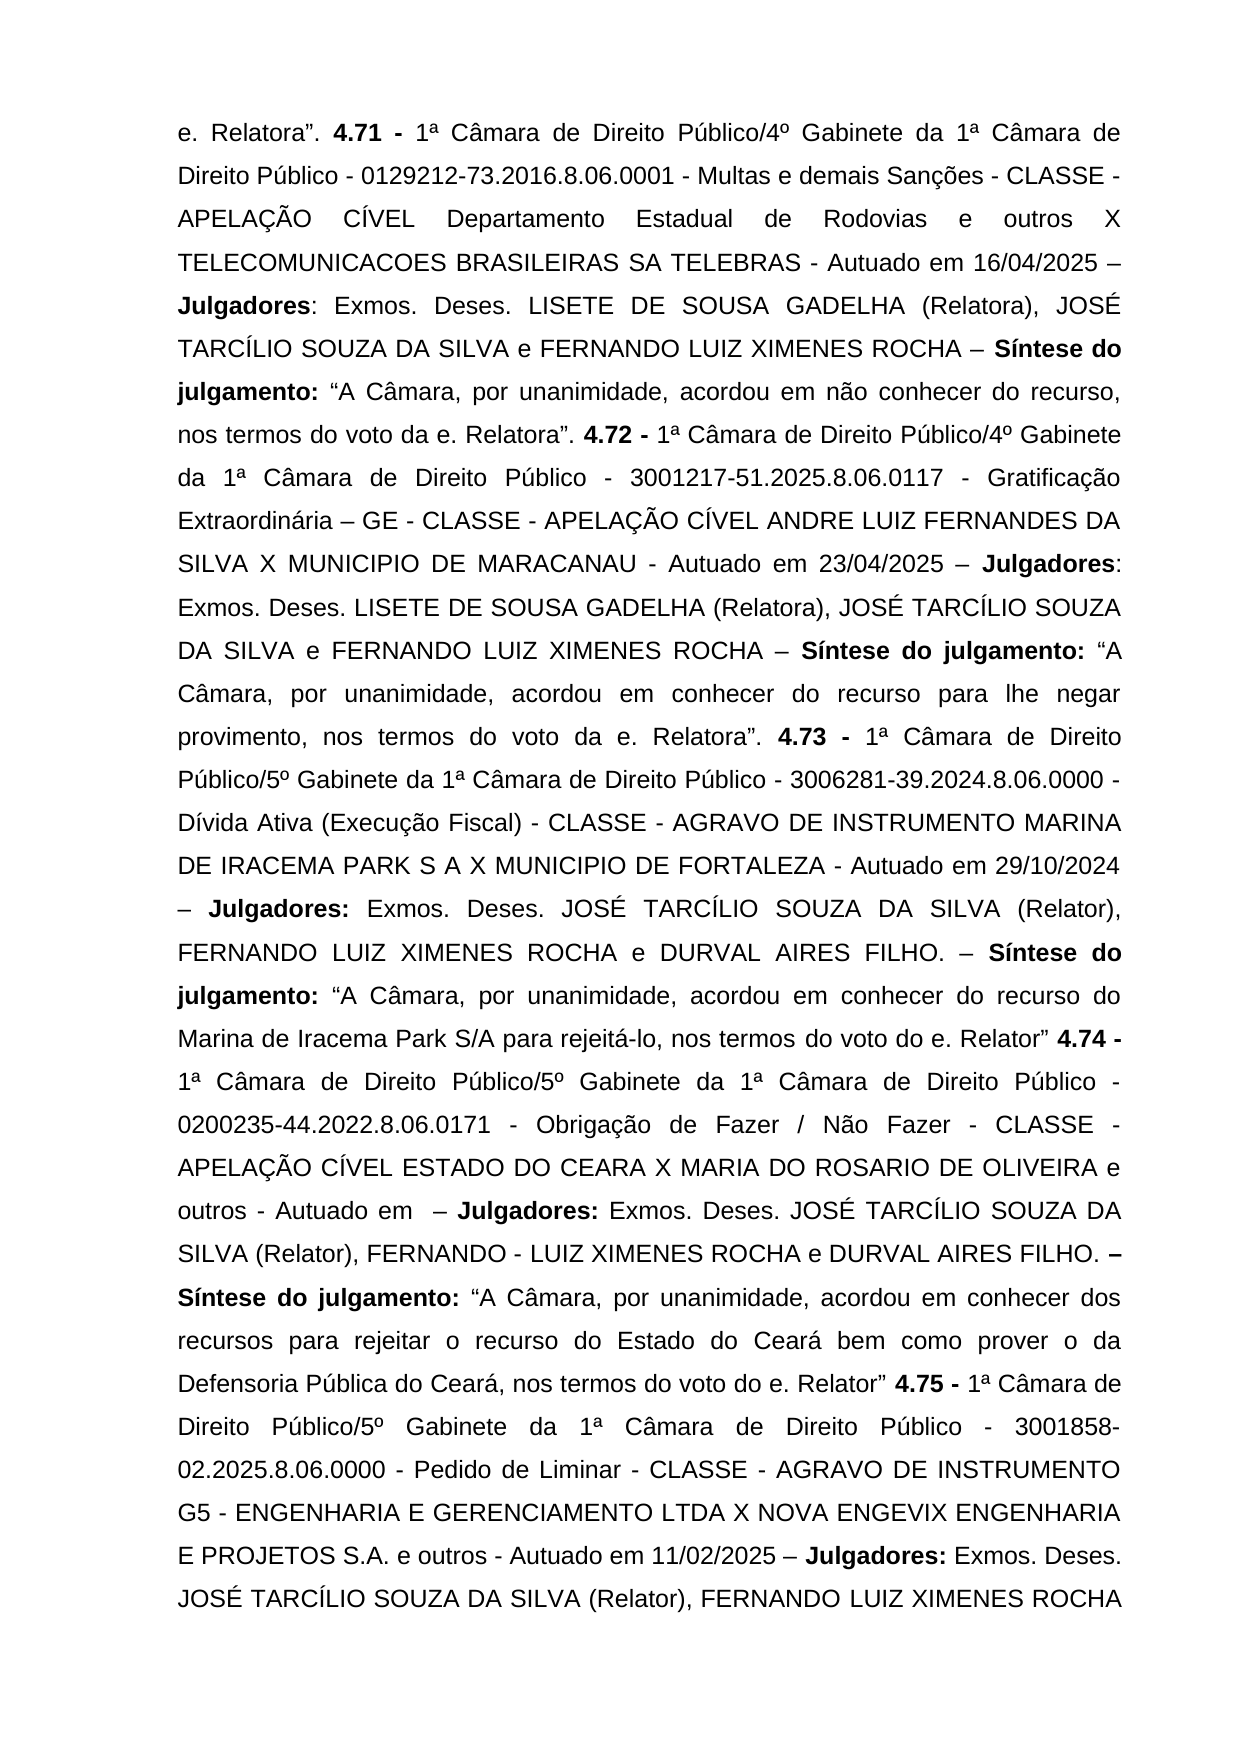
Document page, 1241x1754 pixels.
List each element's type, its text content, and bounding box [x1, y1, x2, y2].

text e. Relatora”. 4.71 - 1ª Câmara de Direito Público/4º Gabinete da 1ª Câmara de Direito Público - 0129212-73.2016.8.06.0001 - Multas e demais Sanções - CLASSE - APELAÇÃO CÍVEL Departamento Estadual de Rodovias e outros X TELECOMUNICACOES BRASILEIRAS SA TELEBRAS - Autuado em 16/04/2025 – Julgadores: Exmos. Deses. LISETE DE SOUSA GADELHA (Relatora), JOSÉ TARCÍLIO SOUZA DA SILVA e FERNANDO LUIZ XIMENES ROCHA – Síntese do julgamento: “A Câmara, por unanimidade, acordou em não conhecer do recurso, nos termos do voto da e. Relatora”. 4.72 - 1ª Câmara de Direito Público/4º Gabinete da 1ª Câmara de Direito Público - 3001217-51.2025.8.06.0117 - Gratificação Extraordinária – GE - CLASSE - APELAÇÃO CÍVEL ANDRE LUIZ FERNANDES DA SILVA X MUNICIPIO DE MARACANAU - Autuado em 23/04/2025 – Julgadores: Exmos. Deses. LISETE DE SOUSA GADELHA (Relatora), JOSÉ TARCÍLIO SOUZA DA SILVA e FERNANDO LUIZ XIMENES ROCHA – Síntese do julgamento: “A Câmara, por unanimidade, acordou em conhecer do recurso para lhe negar provimento, nos termos do voto da e. Relatora”. 4.73 - 1ª Câmara de Direito Público/5º Gabinete da 1ª Câmara de Direito Público - 3006281-39.2024.8.06.0000 - Dívida Ativa (Execução Fiscal) - CLASSE - AGRAVO DE INSTRUMENTO MARINA DE IRACEMA PARK S A X MUNICIPIO DE FORTALEZA - Autuado em 29/10/2024 – Julgadores: Exmos. Deses. JOSÉ TARCÍLIO SOUZA DA SILVA (Relator), FERNANDO LUIZ XIMENES ROCHA e DURVAL AIRES FILHO. – Síntese do julgamento: “A Câmara, por unanimidade, acordou em conhecer do recurso do Marina de Iracema Park S/A para rejeitá-lo, nos termos do voto do e. Relator” 4.74 - 1ª Câmara de Direito Público/5º Gabinete da 1ª Câmara de Direito Público - 0200235-44.2022.8.06.0171 - Obrigação de Fazer / Não Fazer - CLASSE - APELAÇÃO CÍVEL ESTADO DO CEARA X MARIA DO ROSARIO DE OLIVEIRA e outros - Autuado em – Julgadores: Exmos. Deses. JOSÉ TARCÍLIO SOUZA DA SILVA (Relator), FERNANDO - LUIZ XIMENES ROCHA e DURVAL AIRES FILHO. – Síntese do julgamento: “A Câmara, por unanimidade, acordou em conhecer dos recursos para rejeitar o recurso do Estado do Ceará bem como prover o da Defensoria Pública do Ceará, nos termos do voto do e. Relator” 4.75 - 1ª Câmara de Direito Público/5º Gabinete da 1ª Câmara de Direito Público - 3001858-02.2025.8.06.0000 - Pedido de Liminar - CLASSE - AGRAVO DE INSTRUMENTO G5 - ENGENHARIA E GERENCIAMENTO LTDA X NOVA ENGEVIX ENGENHARIA E PROJETOS S.A. e outros - Autuado em 11/02/2025 – Julgadores: Exmos. Deses. JOSÉ TARCÍLIO SOUZA DA SILVA (Relator), FERNANDO LUIZ XIMENES ROCHA [177, 118, 1122, 1613]
